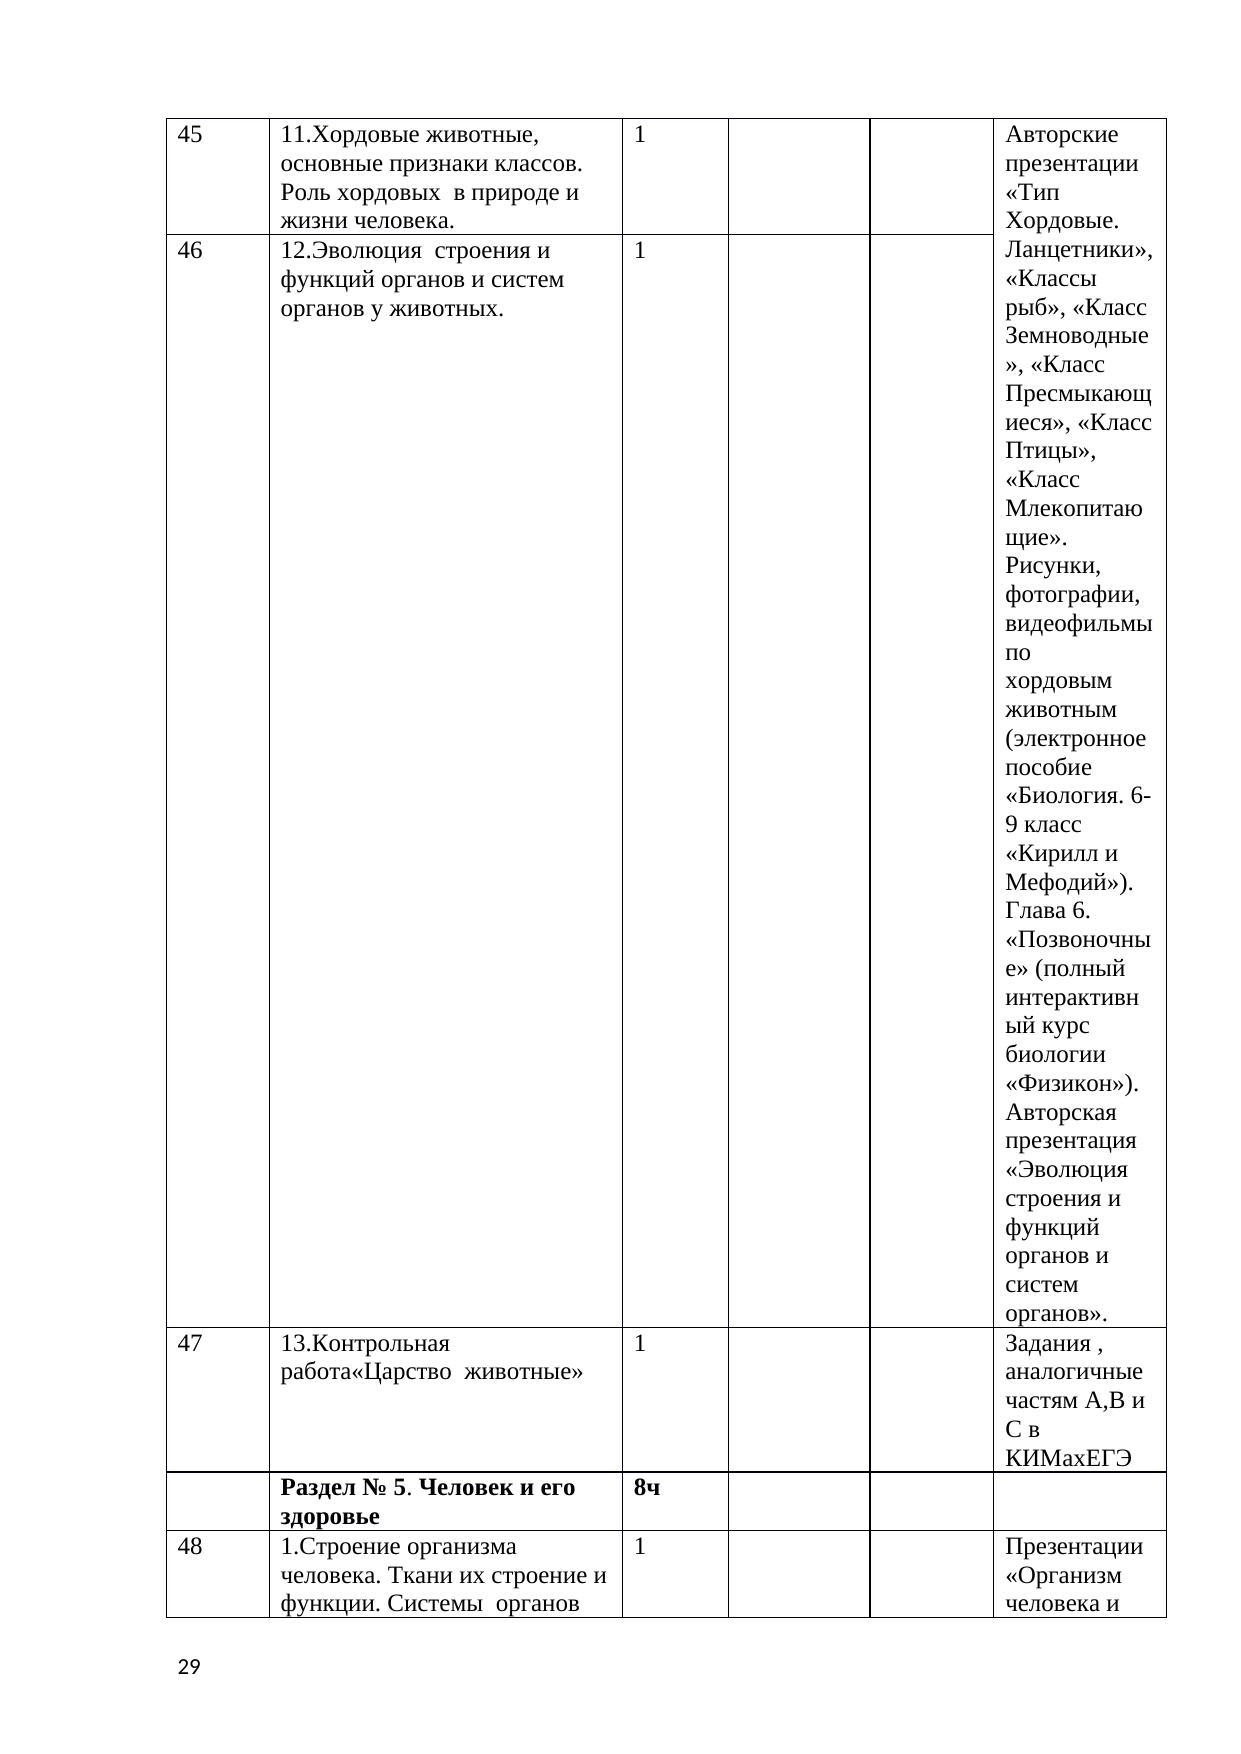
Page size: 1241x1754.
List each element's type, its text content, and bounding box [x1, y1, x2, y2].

table_cell 12.Эволюция строения и функций органов и систем органов у животных. [270, 235, 622, 1327]
table_cell 46 [167, 235, 269, 1327]
table_cell 11.Хордовые животные, основные признаки классов. Роль хордовых в природе и жизни человека. [270, 119, 622, 234]
table_cell [729, 1328, 869, 1471]
table_cell 47 [167, 1328, 269, 1471]
table_cell [871, 1328, 993, 1471]
table_cell [729, 119, 869, 234]
table_cell [994, 1473, 1166, 1530]
table_cell Раздел № 5. Человек и его здоровье [270, 1473, 622, 1530]
table_cell [167, 1473, 269, 1530]
table_cell Авторские презентации «Тип Хордовые. Ланцетники», «Классы рыб», «Класс Земноводные», «Класс Пресмыкающиеся», «Класс Птицы», «Класс Млекопитающие». Рисунки, фотографии, видеофильмы по хордовым животным (электронное пособие «Биология. 6-9 класс «Кирилл и Мефодий»). Глава 6. «Позвоночные» (полный интерактивный курс биологии «Физикон»). Авторская презентация «Эволюция строения и функций органов и систем органов». [994, 119, 1166, 1327]
table_cell 1 [623, 1328, 728, 1471]
table_cell 1 [623, 119, 728, 234]
table_cell [871, 1531, 993, 1617]
table_cell [729, 1473, 869, 1530]
table_cell 1.Строение организма человека. Ткани их строение и функции. Системы органов [270, 1531, 622, 1617]
table_cell [729, 1531, 869, 1617]
table_cell 8ч [623, 1473, 728, 1530]
table_cell Задания , аналогичные частям А,В и С в КИМахЕГЭ [994, 1328, 1166, 1471]
table_cell [871, 1473, 993, 1530]
table_cell 48 [167, 1531, 269, 1617]
table_cell Презентации «Организм человека и [994, 1531, 1166, 1617]
table_cell 45 [167, 119, 269, 234]
table_cell [729, 235, 869, 1327]
table_cell [871, 119, 993, 234]
table_cell 13.Контрольная работа«Царство животные» [270, 1328, 622, 1471]
table_cell 1 [623, 1531, 728, 1617]
table_cell [871, 235, 993, 1327]
table_cell 1 [623, 235, 728, 1327]
